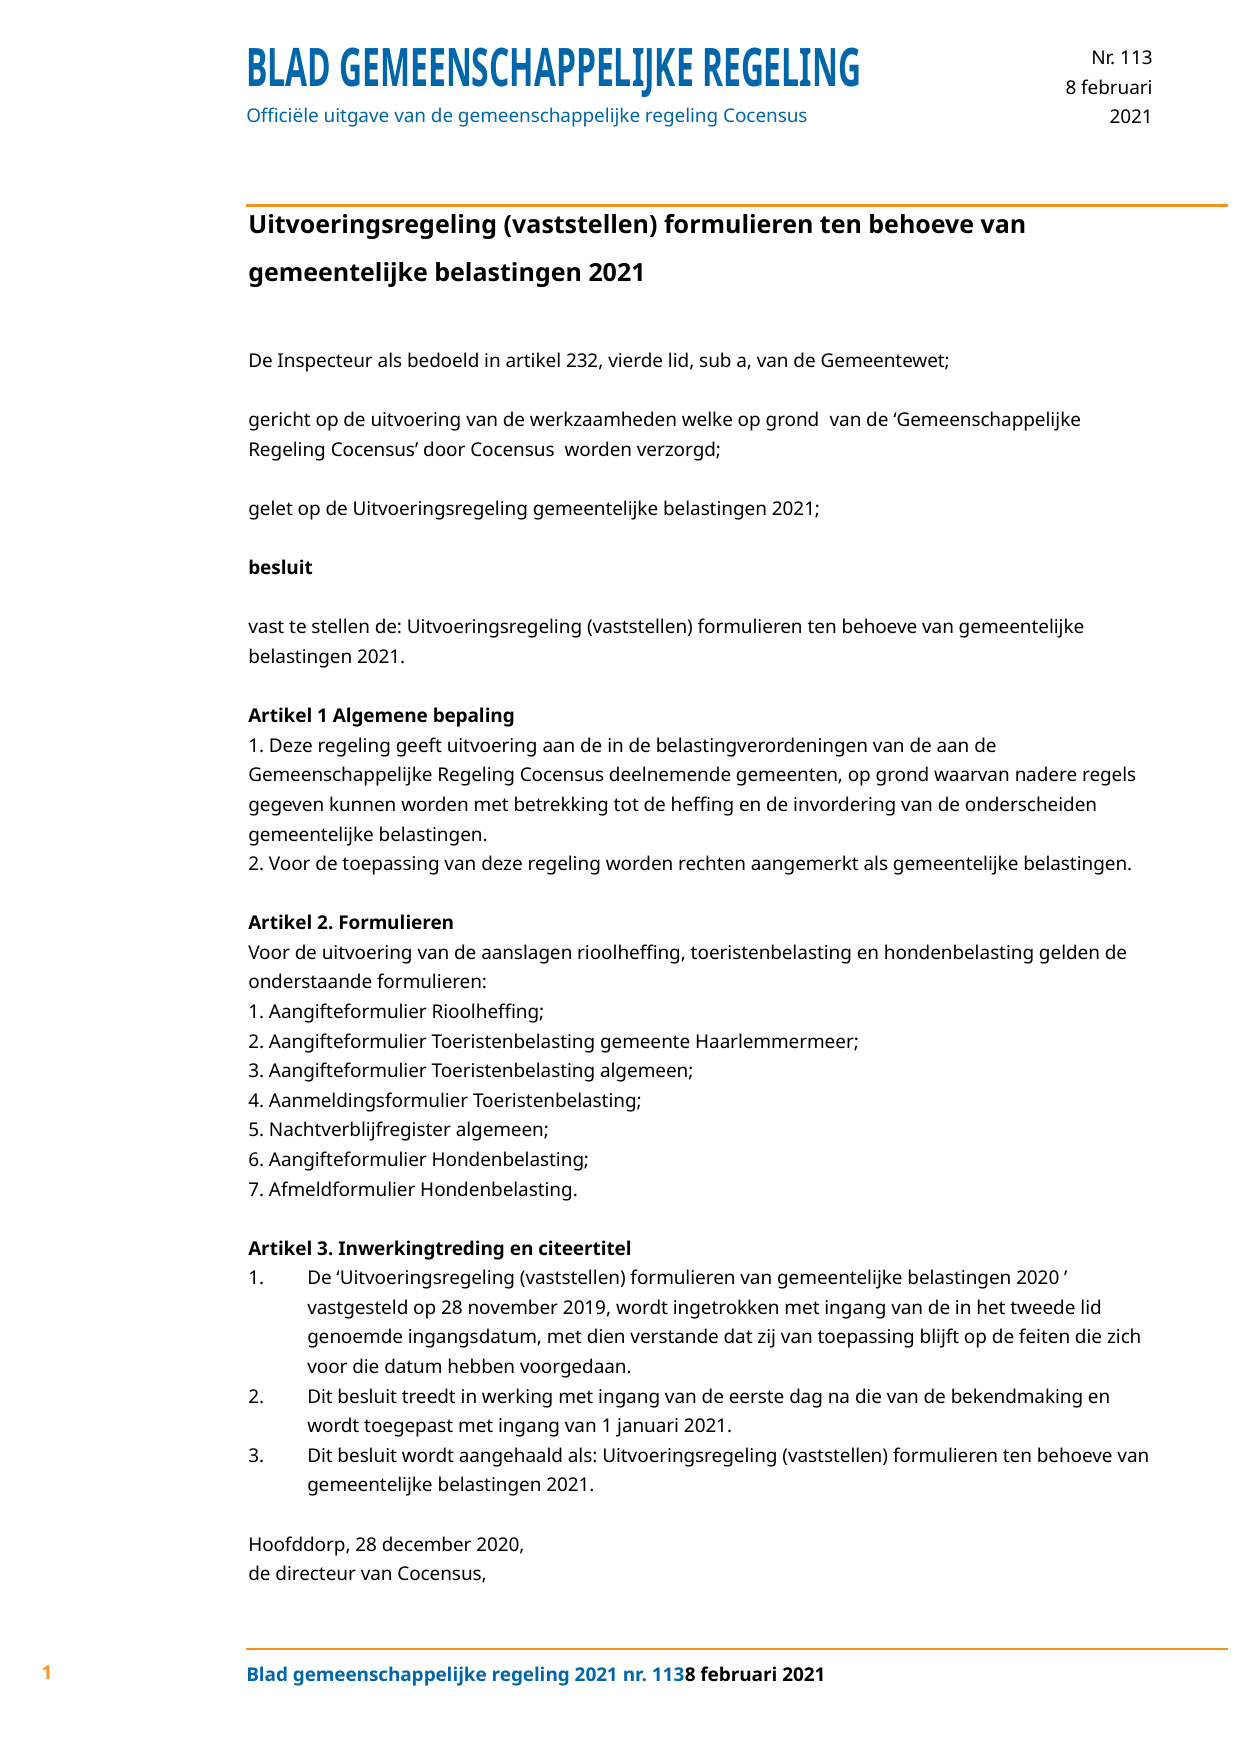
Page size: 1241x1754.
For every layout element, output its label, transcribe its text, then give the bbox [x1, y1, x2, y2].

text 4. Aanmeldingsformulier Toeristenbelasting; [248, 1087, 1152, 1113]
text 2. Voor de toepassing van deze regeling worden rechten aangemerkt als gemeentelijke belastingen. [248, 850, 1152, 876]
text Artikel 2. Formulieren [248, 909, 1152, 935]
text 2. Aangifteformulier Toeristenbelasting gemeente Haarlemmermeer; [248, 1028, 1152, 1054]
text Hoofddorp, 28 december 2020, [248, 1531, 1152, 1557]
list Dit besluit treedt in werking met ingang van de eerste dag na die van de bekendmaking en wordt toegepast met ingang van 1 januari 2021. [248, 1383, 1152, 1438]
text gericht op de uitvoering van de werkzaamheden welke op grond van de ‘Gemeenschappelijke Regeling Cocensus’ door Cocensus worden verzorgd; [248, 407, 1152, 462]
text 3. Aangifteformulier Toeristenbelasting algemeen; [248, 1057, 1152, 1083]
text 1. Aangifteformulier Rioolheffing; [248, 998, 1152, 1024]
text vast te stellen de: Uitvoeringsregeling (vaststellen) formulieren ten behoeve van gemeentelijke belastingen 2021. [248, 614, 1152, 669]
text Uitvoeringsregeling (vaststellen) formulieren ten behoeve van gemeentelijke belastingen 2021 [248, 207, 1152, 288]
picture [41, 47, 231, 172]
text de directeur van Cocensus, [248, 1560, 1152, 1586]
text 7. Afmeldformulier Hondenbelasting. [248, 1176, 1152, 1202]
text Artikel 3. Inwerkingtreding en citeertitel [248, 1235, 1152, 1261]
list De ‘Uitvoeringsregeling (vaststellen) formulieren van gemeentelijke belastingen 2020 ’ vastgesteld op 28 november 2019, wordt ingetrokken met ingang van de in het tweede lid genoemde ingangsdatum, met dien verstande dat zij van toepassing blijft op de feiten die zich voor die datum hebben voorgedaan. [248, 1264, 1152, 1379]
text De Inspecteur als bedoeld in artikel 232, vierde lid, sub a, van de Gemeentewet; [248, 347, 1152, 373]
text 5. Nachtverblijfregister algemeen; [248, 1117, 1152, 1142]
text Artikel 1 Algemene bepaling [248, 702, 1152, 728]
text 6. Aangifteformulier Hondenbelasting; [248, 1146, 1152, 1172]
text besluit [248, 554, 1152, 580]
text 1. Deze regeling geeft uitvoering aan de in de belastingverordeningen van de aan de Gemeenschappelijke Regeling Cocensus deelnemende gemeenten, op grond waarvan nadere regels gegeven kunnen worden met betrekking tot de heffing en de invordering van de onderscheiden gemeentelijke belastingen. [248, 732, 1152, 847]
list Dit besluit wordt aangehaald als: Uitvoeringsregeling (vaststellen) formulieren ten behoeve van gemeentelijke belastingen 2021. [248, 1442, 1152, 1497]
text Voor de uitvoering van de aanslagen rioolheffing, toeristenbelasting en hondenbelasting gelden de onderstaande formulieren: [248, 939, 1152, 994]
text gelet op de Uitvoeringsregeling gemeentelijke belastingen 2021; [248, 495, 1152, 521]
